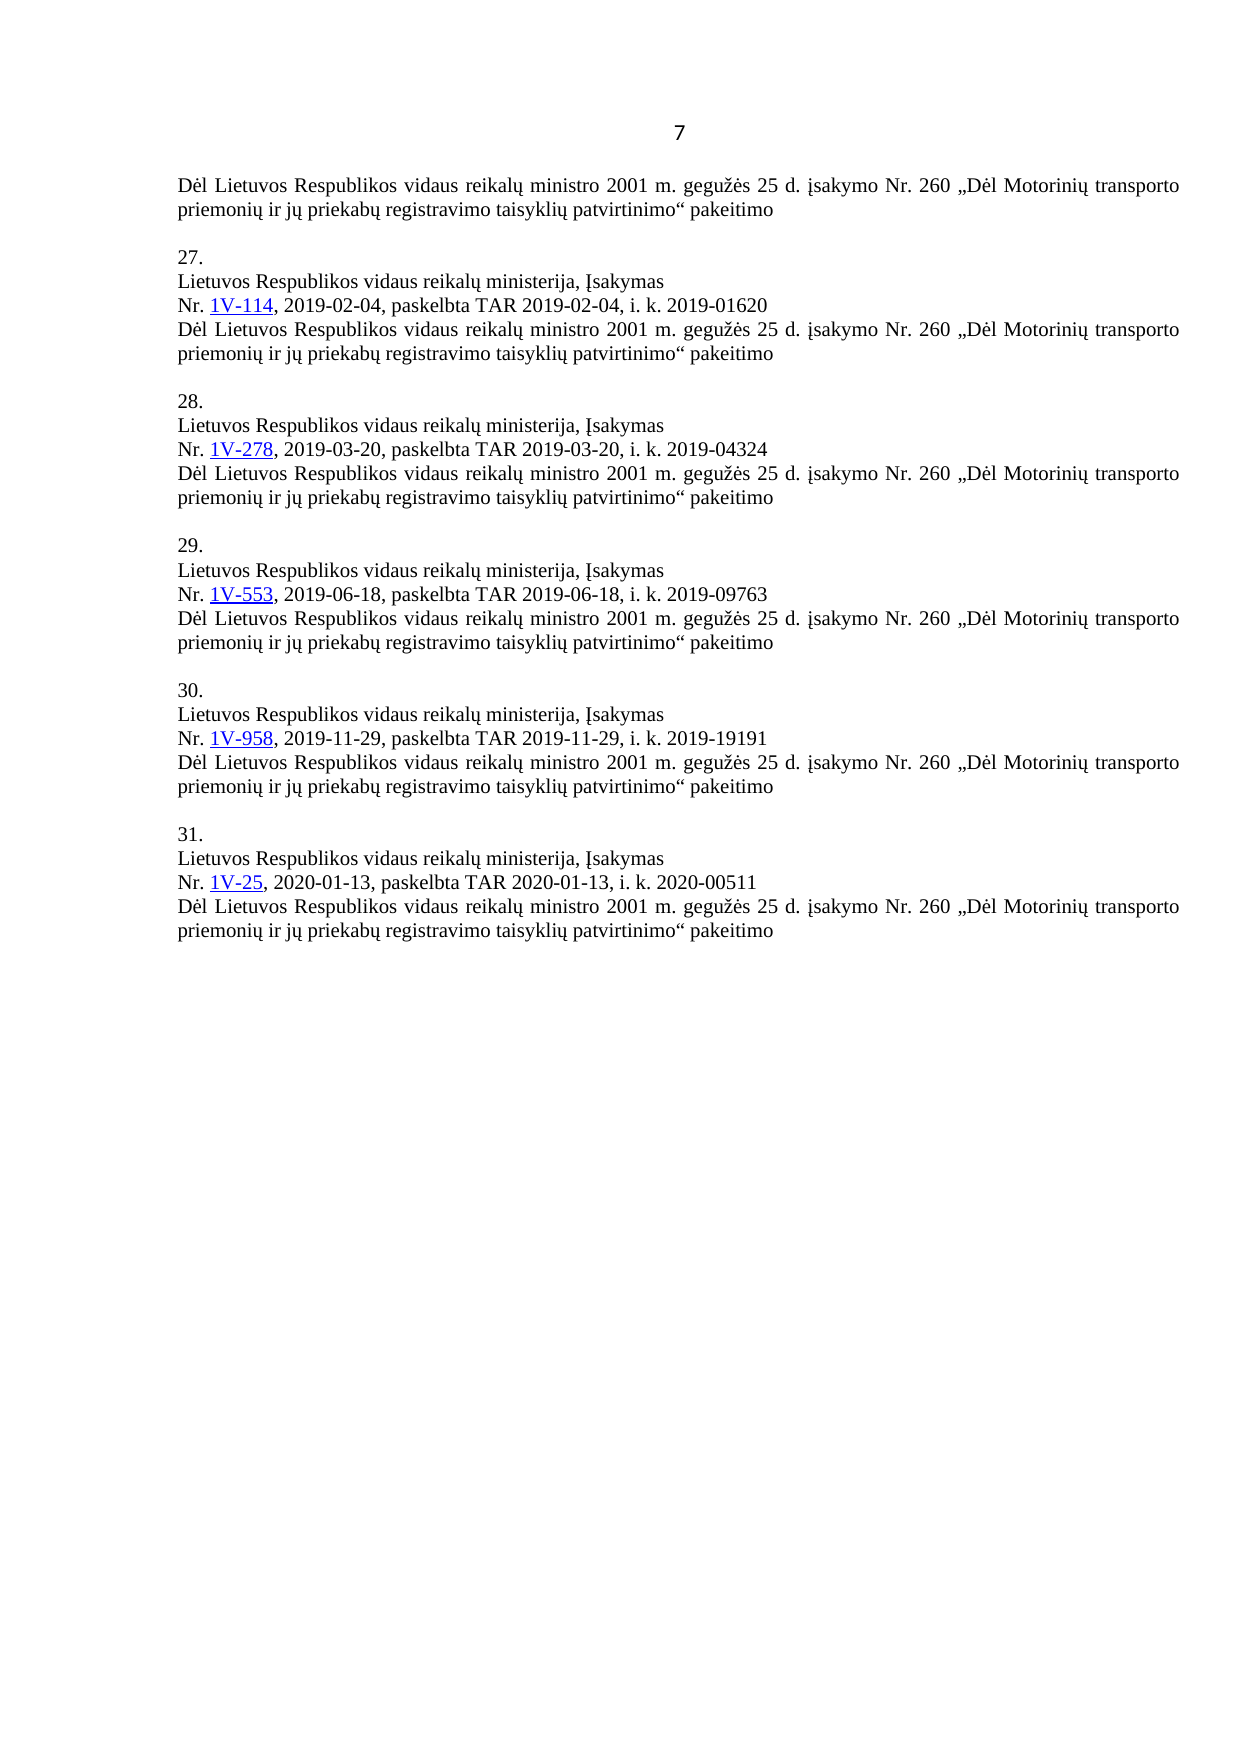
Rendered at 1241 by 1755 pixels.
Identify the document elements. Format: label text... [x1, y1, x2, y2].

text Nr. 1V-958, 2019-11-29, paskelbta TAR 2019-11-29, i. k. 2019-19191 [177, 726, 1181, 750]
text Nr. 1V-114, 2019-02-04, paskelbta TAR 2019-02-04, i. k. 2019-01620 [177, 293, 1181, 317]
text Dėl Lietuvos Respublikos vidaus reikalų ministro 2001 m. gegužės 25 d. įsakymo Nr. 260 „Dėl Motorinių transporto priemonių ir jų priekabų registravimo taisyklių patvirtinimo“ pakeitimo [177, 172, 1181, 221]
text Nr. 1V-25, 2020-01-13, paskelbta TAR 2020-01-13, i. k. 2020-00511 [177, 870, 1181, 894]
text Dėl Lietuvos Respublikos vidaus reikalų ministro 2001 m. gegužės 25 d. įsakymo Nr. 260 „Dėl Motorinių transporto priemonių ir jų priekabų registravimo taisyklių patvirtinimo“ pakeitimo [177, 317, 1181, 365]
text 27. [177, 245, 1181, 269]
text Lietuvos Respublikos vidaus reikalų ministerija, Įsakymas [177, 846, 1181, 870]
text Lietuvos Respublikos vidaus reikalų ministerija, Įsakymas [177, 557, 1181, 582]
text 28. [177, 389, 1181, 413]
text 29. [177, 533, 1181, 557]
text Dėl Lietuvos Respublikos vidaus reikalų ministro 2001 m. gegužės 25 d. įsakymo Nr. 260 „Dėl Motorinių transporto priemonių ir jų priekabų registravimo taisyklių patvirtinimo“ pakeitimo [177, 606, 1181, 654]
text Nr. 1V-553, 2019-06-18, paskelbta TAR 2019-06-18, i. k. 2019-09763 [177, 582, 1181, 606]
text Dėl Lietuvos Respublikos vidaus reikalų ministro 2001 m. gegužės 25 d. įsakymo Nr. 260 „Dėl Motorinių transporto priemonių ir jų priekabų registravimo taisyklių patvirtinimo“ pakeitimo [177, 750, 1181, 798]
text 31. [177, 822, 1181, 846]
text Dėl Lietuvos Respublikos vidaus reikalų ministro 2001 m. gegužės 25 d. įsakymo Nr. 260 „Dėl Motorinių transporto priemonių ir jų priekabų registravimo taisyklių patvirtinimo“ pakeitimo [177, 894, 1181, 942]
text 30. [177, 678, 1181, 702]
text Lietuvos Respublikos vidaus reikalų ministerija, Įsakymas [177, 702, 1181, 726]
text Lietuvos Respublikos vidaus reikalų ministerija, Įsakymas [177, 269, 1181, 293]
text Nr. 1V-278, 2019-03-20, paskelbta TAR 2019-03-20, i. k. 2019-04324 [177, 437, 1181, 461]
text Dėl Lietuvos Respublikos vidaus reikalų ministro 2001 m. gegužės 25 d. įsakymo Nr. 260 „Dėl Motorinių transporto priemonių ir jų priekabų registravimo taisyklių patvirtinimo“ pakeitimo [177, 461, 1181, 509]
text Lietuvos Respublikos vidaus reikalų ministerija, Įsakymas [177, 413, 1181, 437]
